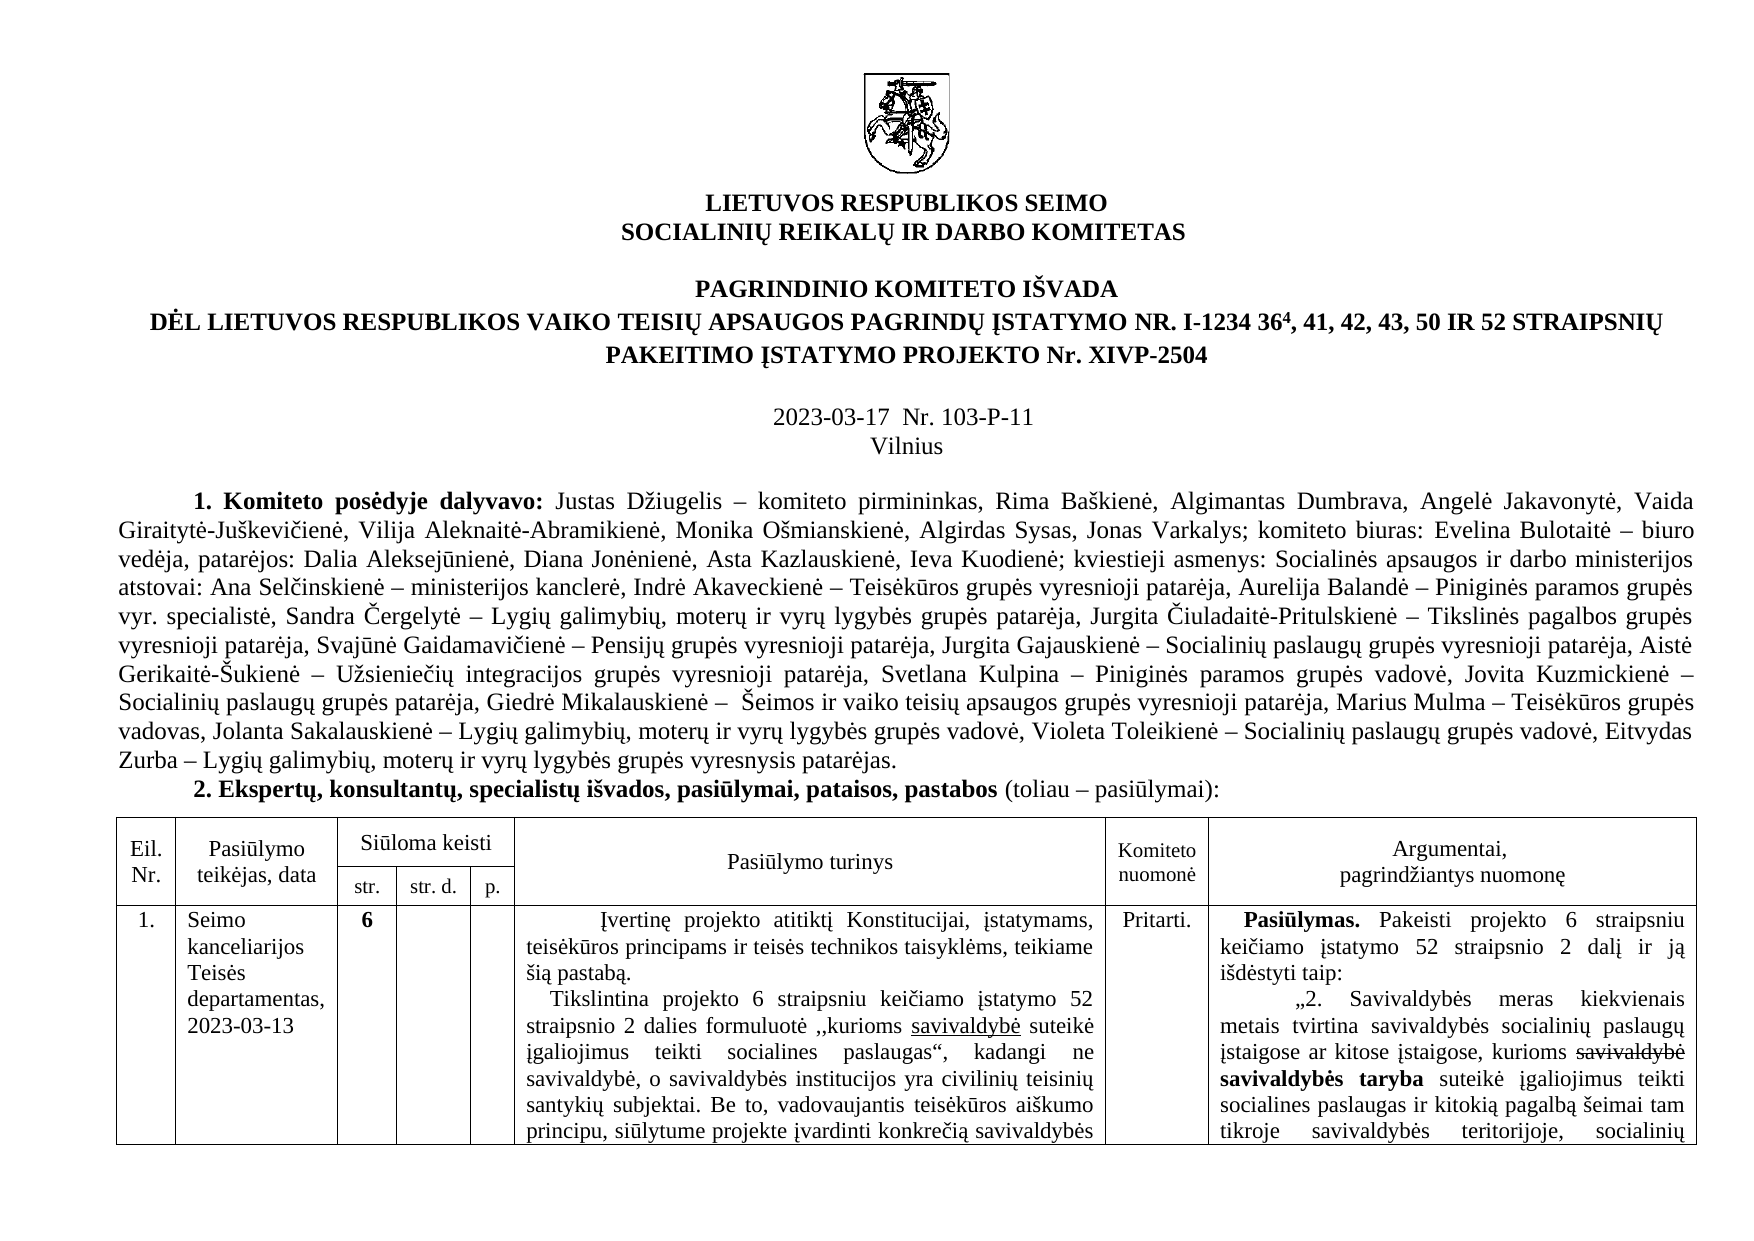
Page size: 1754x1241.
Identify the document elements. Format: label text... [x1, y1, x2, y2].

subtitle 2. Ekspertų, konsultantų, specialistų išvados, pasiūlymai, pataisos, pastabos (toliau – pasiūlymai): [118, 774, 1695, 802]
text Vilnius [118, 431, 1695, 460]
table_cell [471, 906, 514, 1144]
text Socialinių reikalų ir darbo komitetas [118, 217, 1695, 246]
table_cell [397, 906, 470, 1144]
table_header Komiteto nuomonė [1106, 818, 1208, 905]
table_header Pasiūlymo teikėjas, data [176, 818, 337, 905]
text LIETUVOS RESPUBLIKOS SEIMO [118, 188, 1695, 217]
table_header Siūloma keisti [338, 818, 514, 866]
table_header Pasiūlymo turinys [515, 818, 1105, 905]
text DĖL LIETUVOS RESPUBLIKOS VAIKO TEISIŲ APSAUGOS PAGRINDŲ ĮSTATYMO NR. I-1234 364, 41, 42, 43, 50 IR 52 STRAIPSNIŲ PAKEITIMO ĮSTATYMO PROJEKTO Nr. XIVP-2504 [118, 307, 1695, 369]
table_header Eil. Nr. [117, 818, 175, 905]
table_cell Pasiūlymas. Pakeisti projekto 6 straipsniu keičiamo įstatymo 52 straipsnio 2 dalį ir ją išdėstyti taip: „2. Savivaldybės meras kiekvienais metais tvirtina savivaldybės socialinių paslaugų įstaigose ar kitose įstaigose, kurioms savivaldybė savivaldybės taryba suteikė įgaliojimus teikti socialines paslaugas ir kitokią pagalbą šeimai tam tikroje savivaldybės teritorijoje, socialinių [1209, 906, 1696, 1144]
subtitle PAGRINDINIO KOMITETO IŠVADA [118, 274, 1695, 303]
text 2023-03-17 Nr. 103-P-11 [118, 402, 1695, 431]
table_cell 6 [338, 906, 396, 1144]
table_cell 1. [117, 906, 175, 1144]
table_cell p. [471, 867, 514, 905]
table_header Argumentai, pagrindžiantys nuomonę [1209, 818, 1696, 905]
table_cell str. [338, 867, 396, 905]
text 1. Komiteto posėdyje dalyvavo: Justas Džiugelis – komiteto pirmininkas, Rima Baškienė, Algimantas Dumbrava, Angelė Jakavonytė, Vaida Giraitytė-Juškevičienė, Vilija Aleknaitė-Abramikienė, Monika Ošmianskienė, Algirdas Sysas, Jonas Varkalys; komiteto biuras: Evelina Bulotaitė – biuro vedėja, patarėjos: Dalia Aleksejūnienė, Diana Jonėnienė, Asta Kazlauskienė, Ieva Kuodienė; kviestieji asmenys: Socialinės apsaugos ir darbo ministerijos atstovai: Ana Selčinskienė – ministerijos kanclerė, Indrė Akaveckienė – Teisėkūros grupės vyresnioji patarėja, Aurelija Balandė – Piniginės paramos grupės vyr. specialistė, Sandra Čergelytė – Lygių galimybių, moterų ir vyrų lygybės grupės patarėja, Jurgita Čiuladaitė-Pritulskienė – Tikslinės pagalbos grupės vyresnioji patarėja, Svajūnė Gaidamavičienė – Pensijų grupės vyresnioji patarėja, Jurgita Gajauskienė – Socialinių paslaugų grupės vyresnioji patarėja, Aistė Gerikaitė-Šukienė – Užsieniečių integracijos grupės vyresnioji patarėja, Svetlana Kulpina – Piniginės paramos grupės vadovė, Jovita Kuzmickienė – Socialinių paslaugų grupės patarėja, Giedrė Mikalauskienė – Šeimos ir vaiko teisių apsaugos grupės vyresnioji patarėja, Marius Mulma – Teisėkūros grupės vadovas, Jolanta Sakalauskienė – Lygių galimybių, moterų ir vyrų lygybės grupės vadovė, Violeta Toleikienė – Socialinių paslaugų grupės vadovė, Eitvydas Zurba – Lygių galimybių, moterų ir vyrų lygybės grupės vyresnysis patarėjas. [118, 486, 1695, 774]
table_cell str. d. [397, 867, 470, 905]
table_cell Pritarti. [1106, 906, 1208, 1144]
table_cell Seimo kanceliarijos Teisės departamentas, 2023-03-13 [176, 906, 337, 1144]
table_cell Įvertinę projekto atitiktį Konstitucijai, įstatymams, teisėkūros principams ir teisės technikos taisyklėms, teikiame šią pastabą. Tikslintina projekto 6 straipsniu keičiamo įstatymo 52 straipsnio 2 dalies formuluotė ,,kurioms savivaldybė suteikė įgaliojimus teikti socialines paslaugas“, kadangi ne savivaldybė, o savivaldybės institucijos yra civilinių teisinių santykių subjektai. Be to, vadovaujantis teisėkūros aiškumo principu, siūlytume projekte įvardinti konkrečią savivaldybės [515, 906, 1105, 1144]
